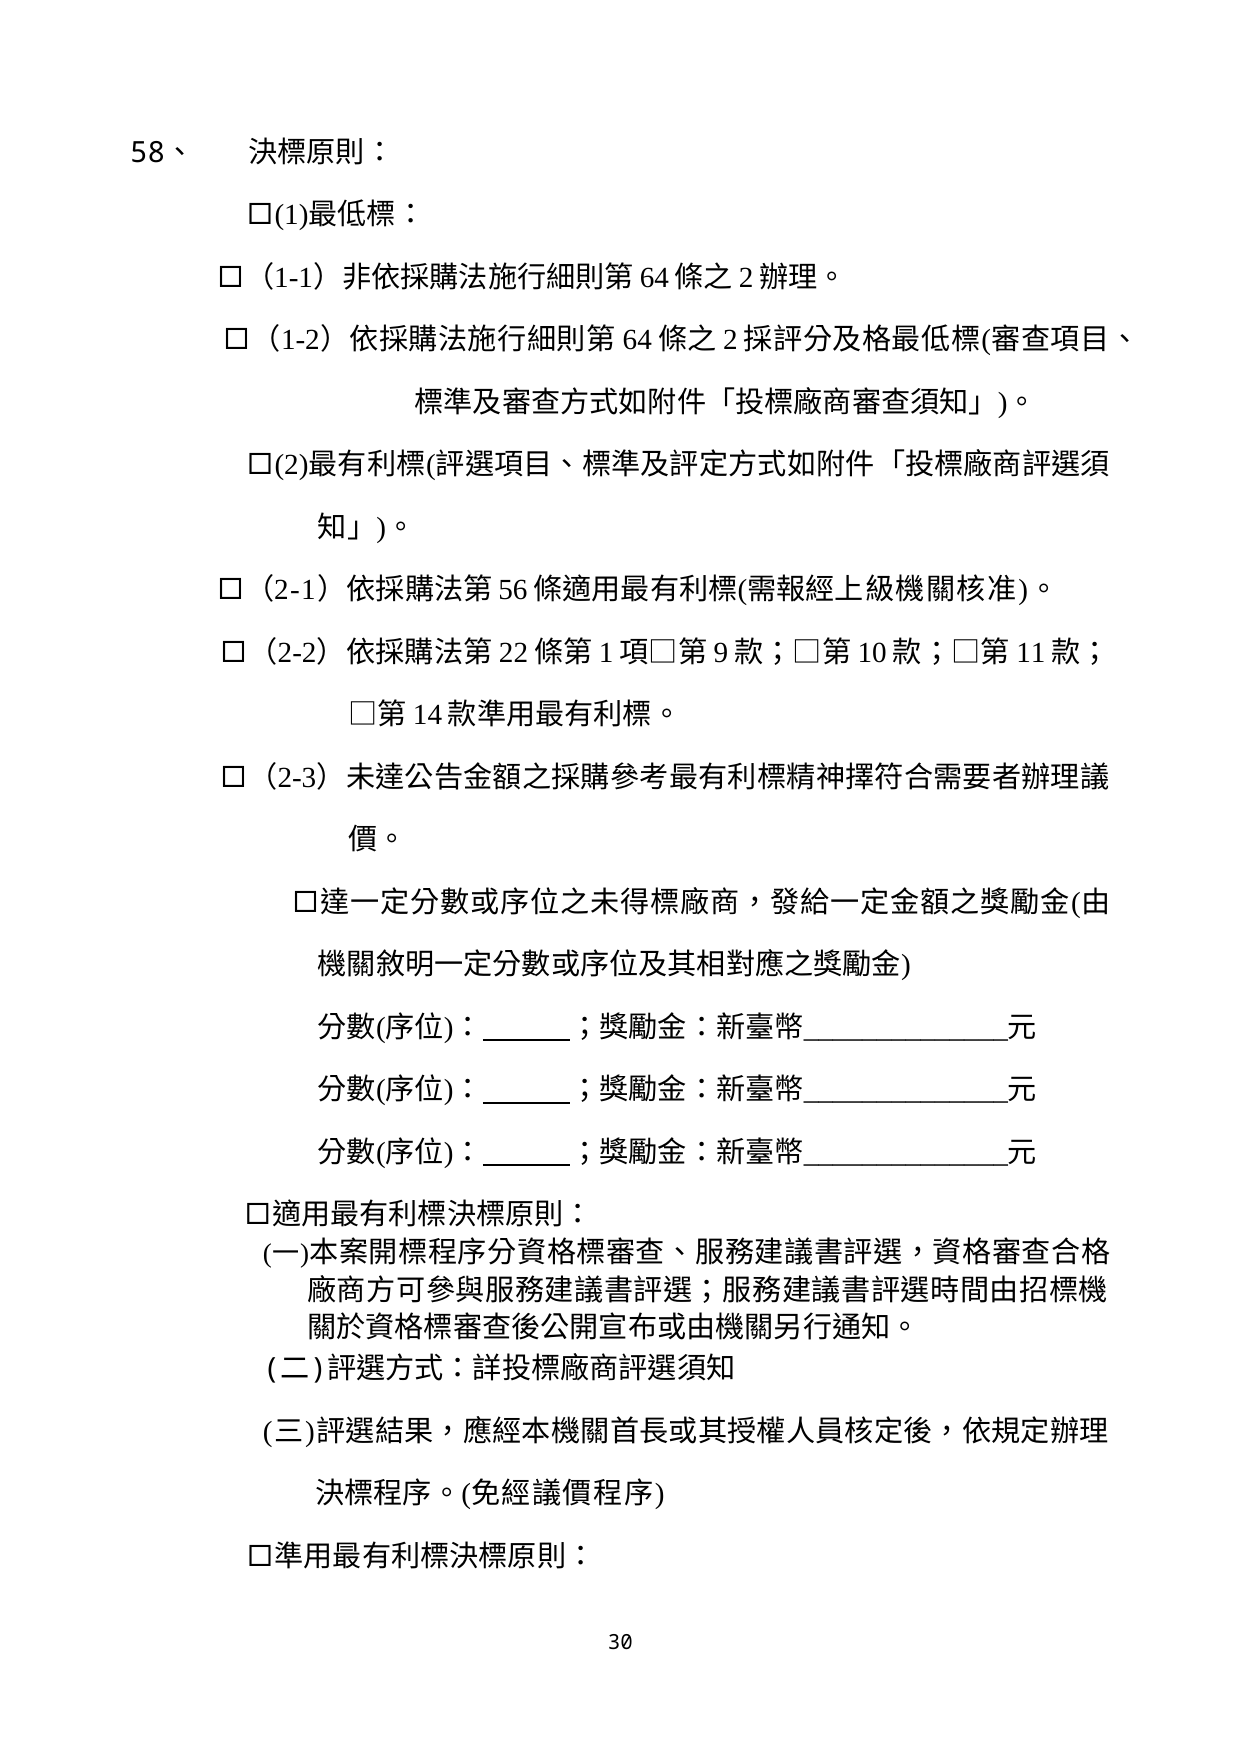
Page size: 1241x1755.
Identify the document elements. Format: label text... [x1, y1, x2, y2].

text 達一定分數或序位之未得標廠商，發給一定金額之獎勵金(由機關敘明一定分數或序位及其相對應之獎勵金) [292, 858, 1110, 983]
text (一)本案開標程序分資格標審查、服務建議書評選，資格審查合格廠商方可參與服務建議書評選；服務建議書評選時間由招標機關於資格標審查後公開宣布或由機關另行通知。 [263, 1233, 1110, 1345]
text （2-2）依採購法第22條第1項□第9款；□第10款；□第11款；□第14款準用最有利標。 [130, 608, 1110, 733]
text （2-3）未達公告金額之採購參考最有利標精神擇符合需要者辦理議價。 [130, 733, 1110, 858]
text (2)最有利標(評選項目、標準及評定方式如附件「投標廠商評選須知」)。 [247, 420, 1110, 545]
text （1-2）依採購法施行細則第64條之2採評分及格最低標(審查項目、標準及審查方式如附件「投標廠商審查須知」)。 [130, 295, 1110, 420]
text (二)評選方式：詳投標廠商評選須知 [263, 1345, 1110, 1387]
text （1-1）非依採購法施行細則第64條之2辦理。 [130, 233, 1110, 295]
text 適用最有利標決標原則： [142, 1170, 1110, 1233]
text 準用最有利標決標原則： [247, 1512, 1110, 1574]
text 分數(序位)： ；獎勵金：新臺幣______________元 [317, 1108, 1110, 1170]
text 分數(序位)： ；獎勵金：新臺幣______________元 [317, 1045, 1110, 1108]
text 分數(序位)： ；獎勵金：新臺幣______________元 [317, 983, 1110, 1045]
list 決標原則： [130, 108, 1110, 170]
text （2-1）依採購法第56條適用最有利標(需報經上級機關核准)。 [130, 545, 1155, 608]
text (三)評選結果，應經本機關首長或其授權人員核定後，依規定辦理決標程序。(免經議價程序) [263, 1387, 1110, 1512]
text (1)最低標： [247, 170, 1110, 233]
